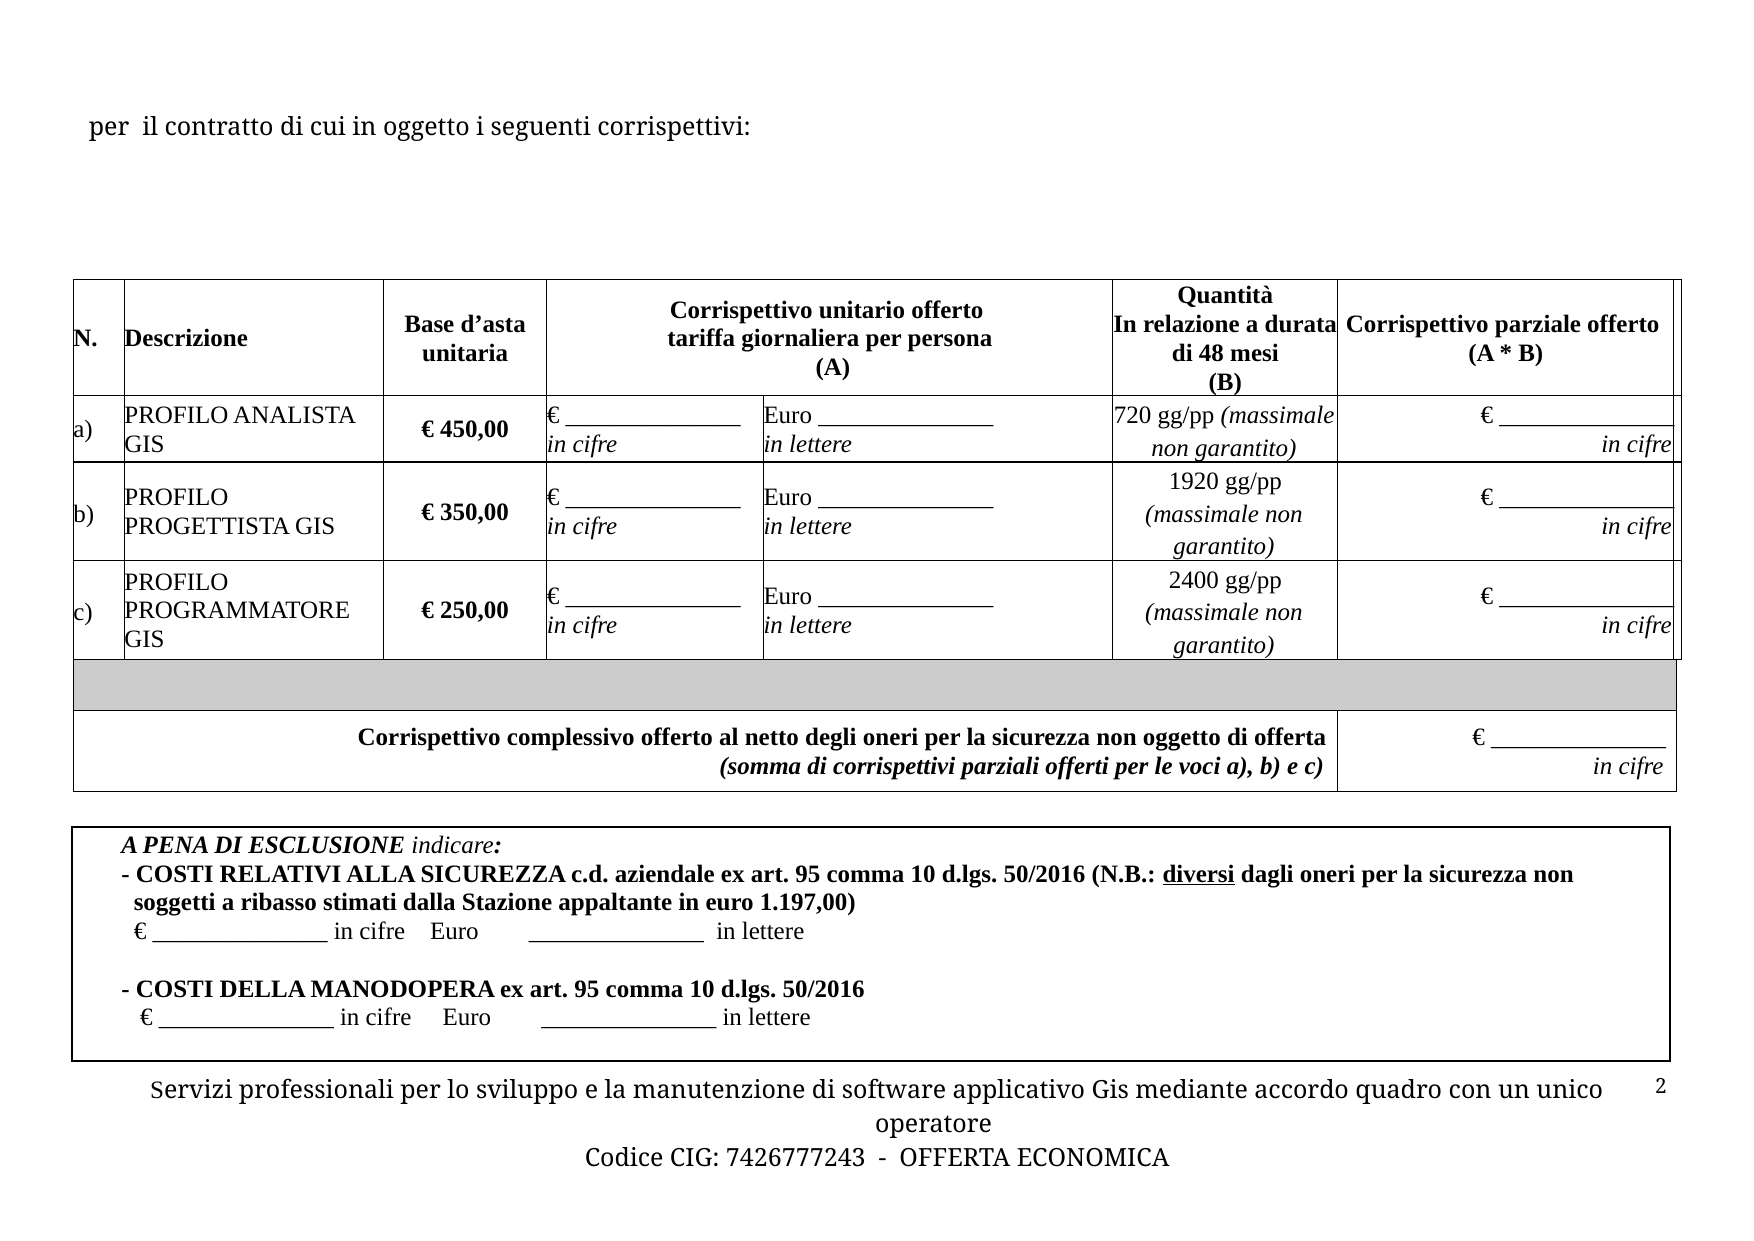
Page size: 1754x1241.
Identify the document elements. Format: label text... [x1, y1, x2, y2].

table_cell PROFILO PROGETTISTA GIS [125, 463, 383, 560]
table_cell Corrispettivo complessivo offerto al netto degli oneri per la sicurezza non oggetto di offerta (somma di corrispettivi parziali offerti per le voci a), b) e c) [74, 711, 1337, 791]
text € ______________ in cifre Euro ______________ in lettere [73, 912, 1669, 945]
table_cell € ______________ in cifre [1338, 711, 1676, 791]
table_cell Euro ______________ in lettere [764, 561, 1112, 658]
table_cell 1920 gg/pp (massimale non garantito) [1113, 463, 1337, 560]
table_header Base d’asta unitaria [384, 280, 546, 395]
table_cell [1674, 396, 1681, 461]
table_cell 2400 gg/pp (massimale non garantito) [1113, 561, 1337, 658]
table_cell € ______________ in cifre [1338, 396, 1673, 461]
table_cell Euro ______________ in lettere [764, 463, 1112, 560]
table_cell [1677, 710, 1682, 791]
table_cell c) [74, 561, 124, 658]
table_cell € ______________ in cifre [547, 463, 763, 560]
table_header Corrispettivo unitario offerto tariffa giornaliera per persona (A) [547, 280, 1112, 395]
table_cell € ______________ in cifre [547, 561, 763, 658]
table_header Corrispettivo parziale offerto (A * B) [1338, 280, 1673, 395]
table_cell b) [74, 463, 124, 560]
text soggetti a ribasso stimati dalla Stazione appaltante in euro 1.197,00) [73, 883, 1669, 912]
table_cell 720 gg/pp (massimale non garantito) [1113, 396, 1337, 461]
table_cell € 450,00 [384, 396, 546, 461]
table_cell [1674, 463, 1681, 560]
table_header Quantità In relazione a durata di 48 mesi (B) [1113, 280, 1337, 395]
text - COSTI RELATIVI ALLA SICUREZZA c.d. aziendale ex art. 95 comma 10 d.lgs. 50/2016 (N.B.: diversi dagli oneri per la sicurezza non [73, 854, 1669, 883]
table_header Descrizione [125, 280, 383, 395]
table_cell € 350,00 [384, 463, 546, 560]
text - COSTI DELLA MANODOPERA ex art. 95 comma 10 d.lgs. 50/2016 [73, 969, 1669, 998]
text per il contratto di cui in oggetto i seguenti corrispettivi: [89, 109, 1665, 143]
table_cell PROFILO PROGRAMMATORE GIS [125, 561, 383, 658]
table_cell PROFILO ANALISTA GIS [125, 396, 383, 461]
table_cell € 250,00 [384, 561, 546, 658]
table_cell € ______________ in cifre [1338, 463, 1673, 560]
table_cell € ______________ in cifre [1338, 561, 1673, 658]
table_cell [1677, 660, 1682, 710]
table_cell [74, 660, 1676, 710]
table_header [1674, 280, 1681, 395]
table_cell € ______________ in cifre [547, 396, 763, 461]
text A PENA DI ESCLUSIONE indicare: [73, 828, 1669, 854]
table_cell a) [74, 396, 124, 461]
table_cell Euro ______________ in lettere [764, 396, 1112, 461]
text € ______________ in cifre Euro ______________ in lettere [73, 998, 1669, 1031]
table_cell [1674, 561, 1681, 658]
table_header N. [74, 280, 124, 395]
